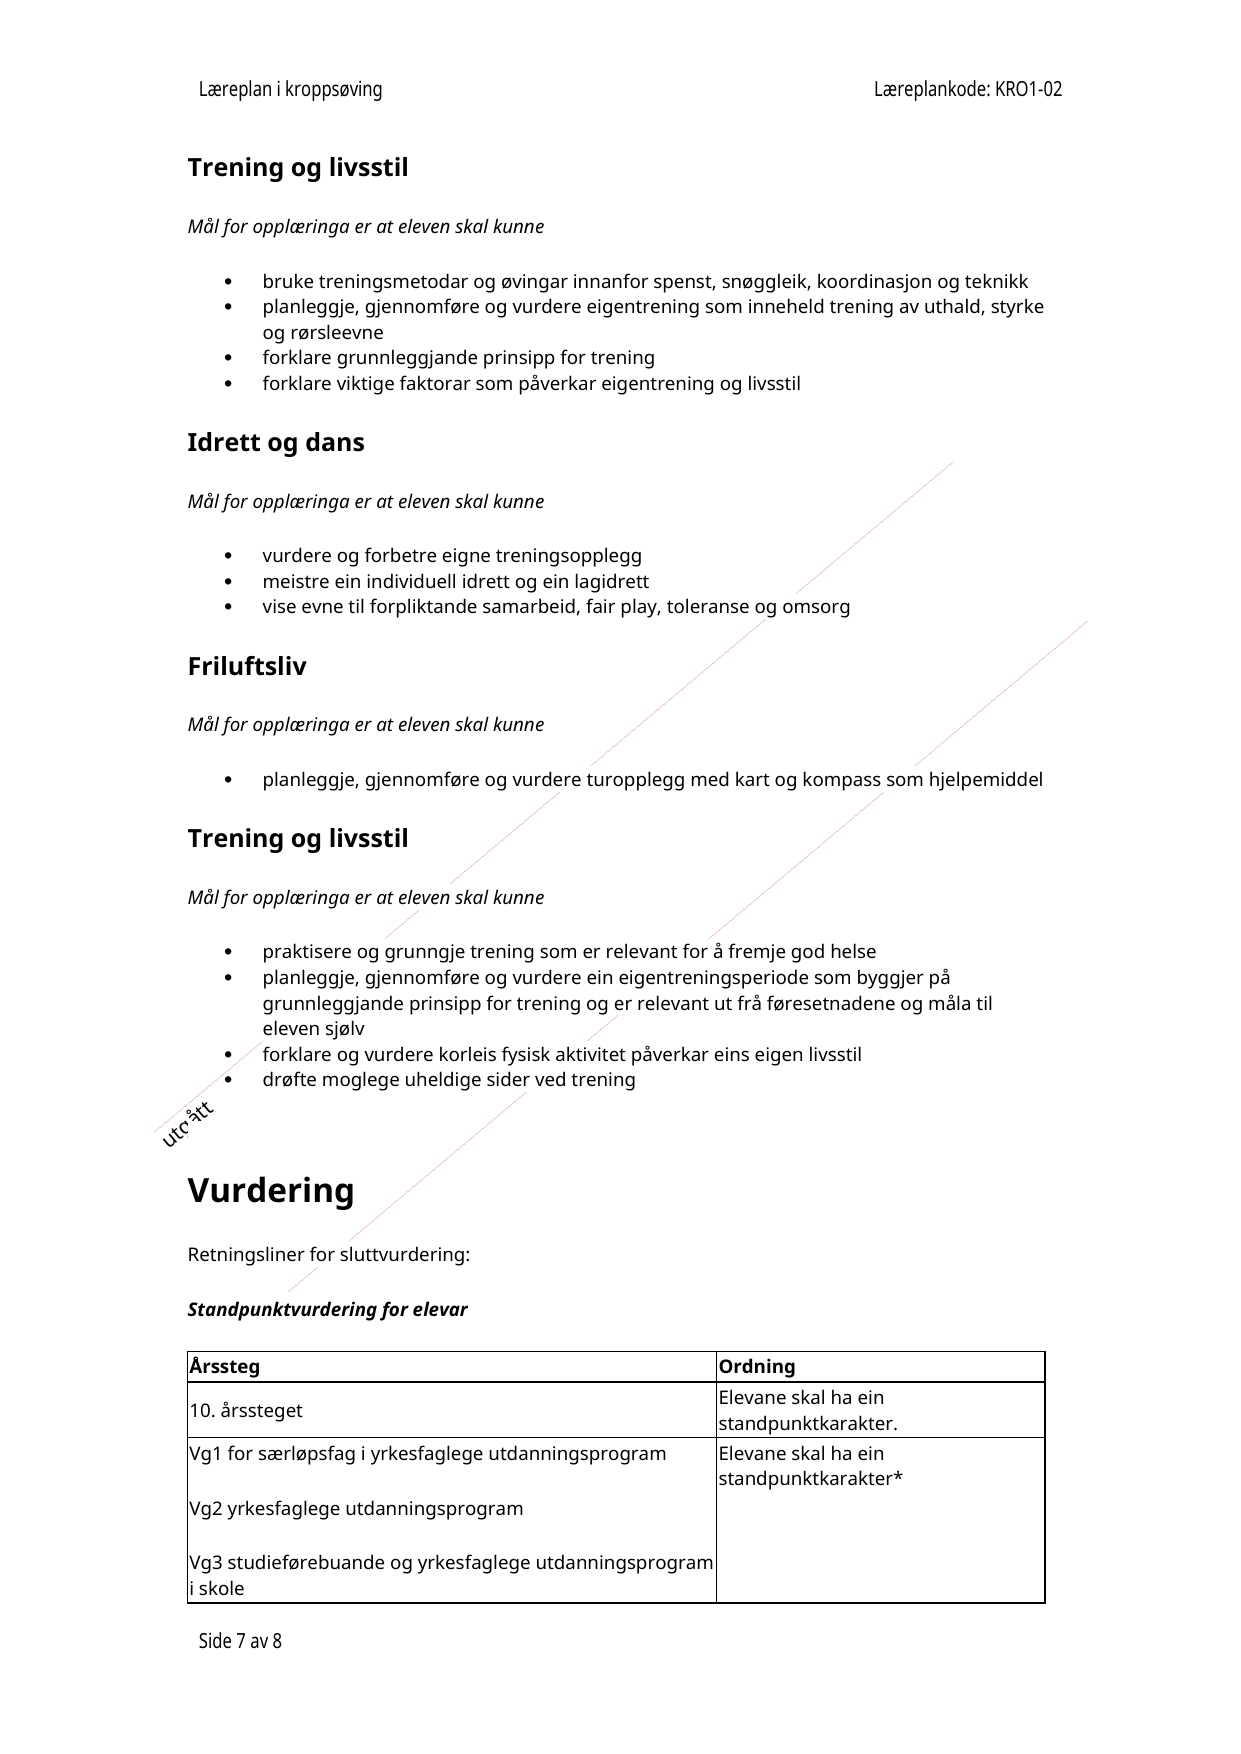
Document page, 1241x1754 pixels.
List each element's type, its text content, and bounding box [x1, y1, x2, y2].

list meistre ein individuell idrett og ein lagidrett [225, 568, 263, 594]
list drøfte moglege uheldige sider ved trening [636, 1066, 1053, 1092]
list praktisere og grunngje trening som er relevant for å fremje god helse [877, 939, 1053, 964]
text Mål for opplæringa er at eleven skal kunne [745, 884, 1053, 910]
list vurdere og forbetre eigne treningsopplegg [828, 543, 1053, 568]
subtitle Trening og livsstil [810, 821, 1053, 855]
subtitle Friluftsliv [692, 648, 1053, 682]
list planleggje, gjennomføre og vurdere ein eigentreningsperiode som byggjer på grunnleggjande prinsipp for trening og er relevant ut frå føresetnadene og måla til eleven sjølv [364, 1015, 616, 1041]
subtitle Friluftsliv [1016, 651, 1053, 682]
subtitle Vurdering [364, 1121, 490, 1212]
list vise evne til forpliktande samarbeid, fair play, toleranse og omsorg [851, 594, 1053, 619]
list forklare viktige faktorar som påverkar eigentrening og livsstil [801, 370, 1053, 396]
table_cell Elevane skal ha ein standpunktkarakter* [717, 1438, 1044, 1602]
list forklare og vurdere korleis fysisk aktivitet påverkar eins eigen livsstil [862, 1041, 1053, 1066]
list drøfte moglege uheldige sider ved trening [225, 1066, 263, 1092]
text Mål for opplæringa er at eleven skal kunne [551, 488, 920, 513]
list forklare grunnleggjande prinsipp for trening [225, 344, 1053, 370]
subtitle Trening og livsstil [486, 821, 847, 855]
list vurdere og forbetre eigne treningsopplegg [642, 543, 854, 568]
text Mål for opplæringa er at eleven skal kunne [551, 712, 653, 737]
text Mål for opplæringa er at eleven skal kunne [551, 213, 1053, 239]
list planleggje, gjennomføre og vurdere eigentrening som inneheld trening av uthald, styrke og rørsleevne [225, 293, 1053, 344]
text Retningsliner for sluttvurdering: [480, 1241, 1053, 1267]
text Standpunktvurdering for elevar [492, 1296, 1053, 1321]
list meistre ein individuell idrett og ein lagidrett [797, 568, 1053, 594]
text Mål for opplæringa er at eleven skal kunne [627, 712, 977, 737]
text Mål for opplæringa er at eleven skal kunne [893, 488, 1053, 513]
subtitle Friluftsliv [307, 648, 729, 682]
text Mål for opplæringa er at eleven skal kunne [951, 712, 1053, 737]
list meistre ein individuell idrett og ein lagidrett [649, 568, 825, 594]
list planleggje, gjennomføre og vurdere ein eigentreningsperiode som byggjer på grunnleggjande prinsipp for trening og er relevant ut frå føresetnadene og måla til eleven sjølv [589, 964, 1053, 1041]
subtitle Vurdering [385, 1121, 1053, 1212]
list vurdere og forbetre eigne treningsopplegg [225, 543, 263, 568]
subtitle Idrett og dans [365, 425, 1053, 459]
text Mål for opplæringa er at eleven skal kunne [551, 884, 772, 910]
subtitle Trening og livsstil [409, 821, 523, 855]
subtitle Trening og livsstil [409, 150, 1053, 184]
table_cell 10. årssteget [188, 1383, 716, 1437]
